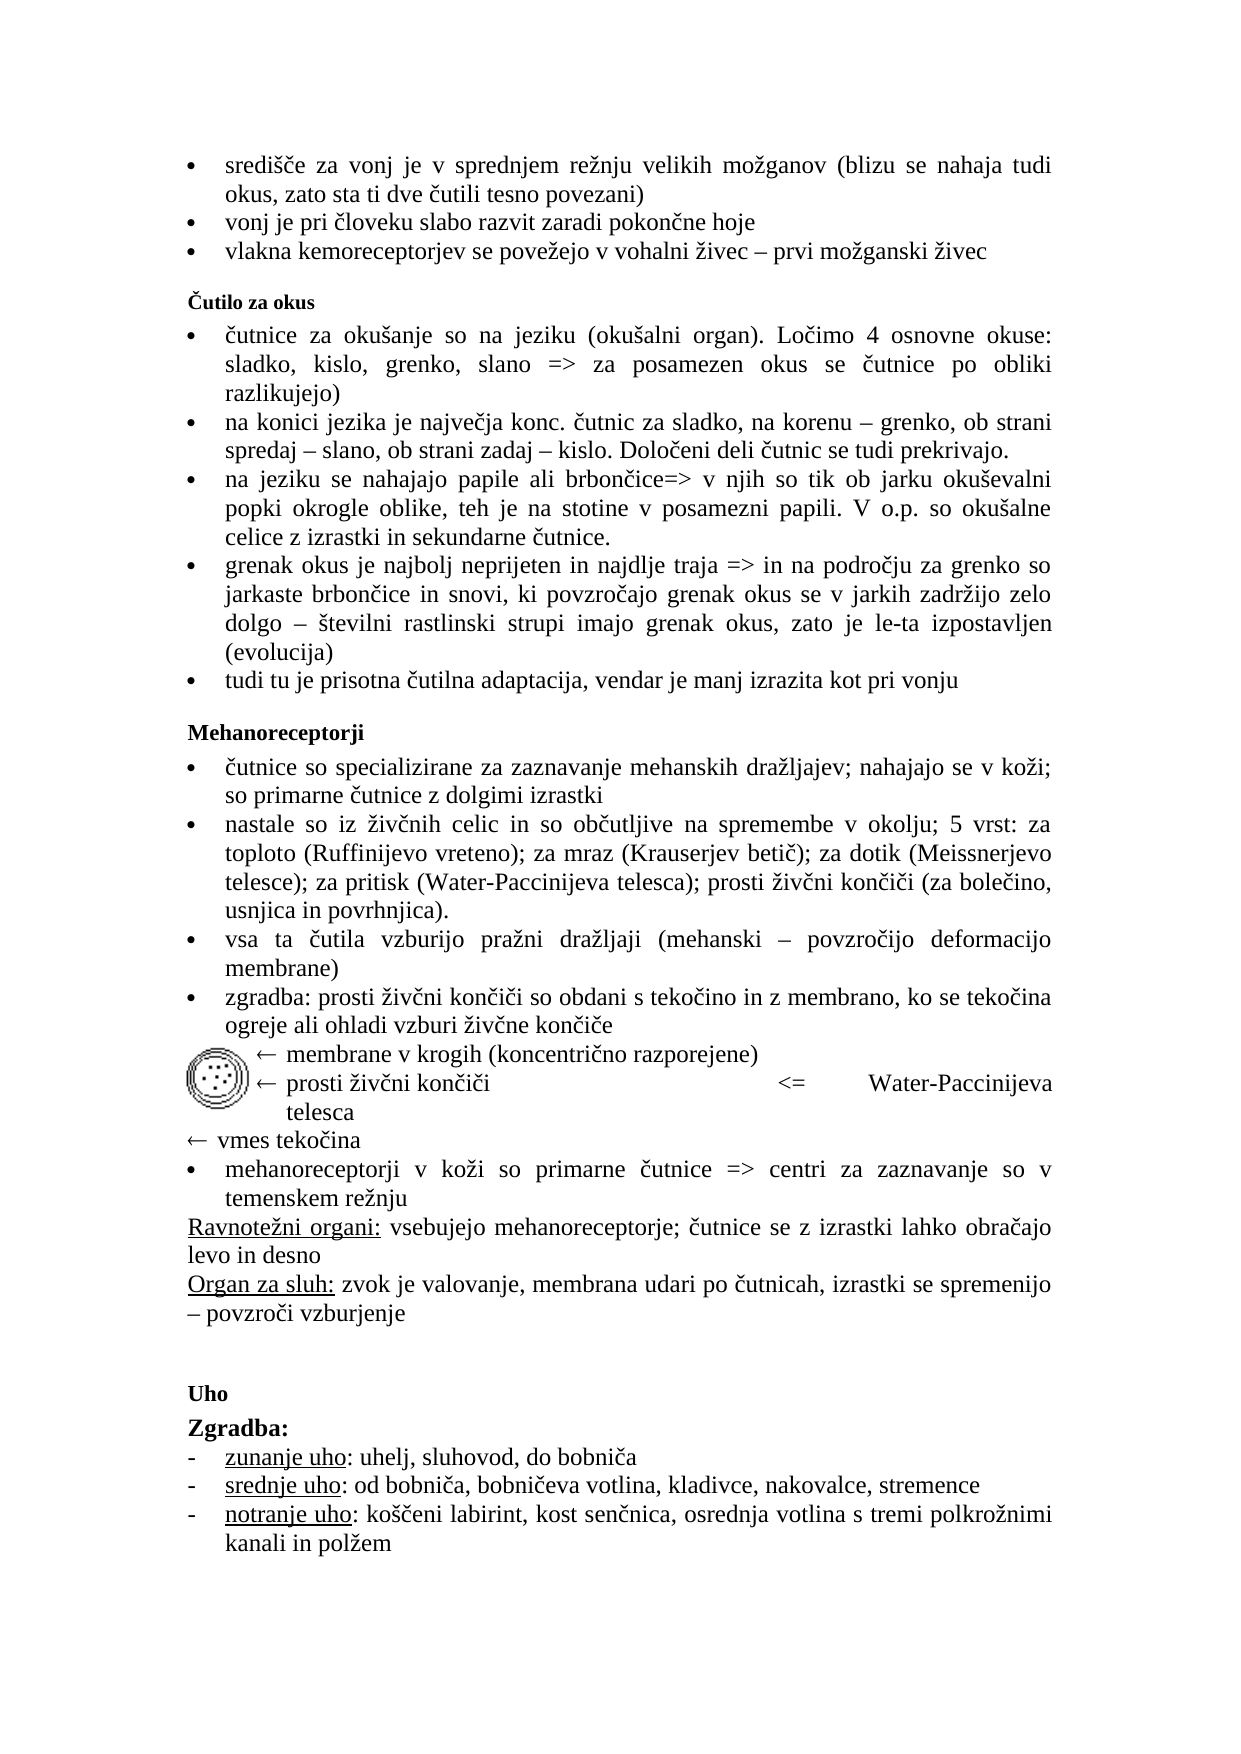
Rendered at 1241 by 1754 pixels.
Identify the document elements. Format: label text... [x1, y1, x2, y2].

list vonj je pri človeku slabo razvit zaradi pokončne hoje [187, 207, 1053, 236]
list zgradba: prosti živčni končiči so obdani s tekočino in z membrano, ko se tekočina ogreje ali ohladi vzburi živčne končiče [187, 982, 1053, 1039]
subtitle Uho [187, 1380, 1053, 1407]
list vsa ta čutila vzburijo pražni dražljaji (mehanski – povzročijo deformacijo membrane) [187, 924, 1053, 982]
list notranje uho: koščeni labirint, kost senčnica, osrednja votlina s tremi polkrožnimi kanali in polžem [187, 1499, 1053, 1557]
list srednje uho: od bobniča, bobničeva votlina, kladivce, nakovalce, stremence [187, 1471, 1053, 1499]
list mehanoreceptorji v koži so primarne čutnice => centri za zaznavanje so v temenskem režnju [187, 1154, 1053, 1212]
subtitle Mehanoreceptorji [187, 719, 1053, 745]
list čutnice za okušanje so na jeziku (okušalni organ). Ločimo 4 osnovne okuse: sladko, kislo, grenko, slano => za posamezen okus se čutnice po obliki razlikujejo) [187, 320, 1053, 407]
list vmes tekočina [187, 1125, 1053, 1154]
list na jeziku se nahajajo papile ali brbončice=> v njih so tik ob jarku okuševalni popki okrogle oblike, teh je na stotine v posamezni papili. V o.p. so okušalne celice z izrastki in sekundarne čutnice. [187, 464, 1053, 550]
subtitle Čutilo za okus [187, 290, 1053, 314]
text Ravnotežni organi: vsebujejo mehanoreceptorje; čutnice se z izrastki lahko obračajo levo in desno [187, 1212, 1053, 1269]
list vlakna kemoreceptorjev se povežejo v vohalni živec – prvi možganski živec [187, 236, 1053, 265]
list zunanje uho: uhelj, sluhovod, do bobniča [187, 1442, 1053, 1471]
list na konici jezika je največja konc. čutnic za sladko, na korenu – grenko, ob strani spredaj – slano, ob strani zadaj – kislo. Določeni deli čutnic se tudi prekrivajo. [187, 407, 1053, 464]
text Organ za sluh: zvok je valovanje, membrana udari po čutnicah, izrastki se spremenijo – povzroči vzburjenje [187, 1269, 1053, 1327]
text Zgradba: [187, 1413, 1053, 1442]
list čutnice so specializirane za zaznavanje mehanskih dražljajev; nahajajo se v koži; so primarne čutnice z dolgimi izrastki [187, 752, 1053, 809]
list prosti živčni končiči <= Water-Paccinijeva telesca [187, 1068, 1053, 1125]
list središče za vonj je v sprednjem režnju velikih možganov (blizu se nahaja tudi okus, zato sta ti dve čutili tesno povezani) [187, 150, 1053, 207]
list tudi tu je prisotna čutilna adaptacija, vendar je manj izrazita kot pri vonju [187, 665, 1053, 694]
list nastale so iz živčnih celic in so občutljive na spremembe v okolju; 5 vrst: za toploto (Ruffinijevo vreteno); za mraz (Krauserjev betič); za dotik (Meissnerjevo telesce); za pritisk (Water-Paccinijeva telesca); prosti živčni končiči (za bolečino, usnjica in povrhnjica). [187, 809, 1053, 924]
list grenak okus je najbolj neprijeten in najdlje traja => in na področju za grenko so jarkaste brbončice in snovi, ki povzročajo grenak okus se v jarkih zadržijo zelo dolgo – številni rastlinski strupi imajo grenak okus, zato je le-ta izpostavljen (evolucija) [187, 550, 1053, 665]
list membrane v krogih (koncentrično razporejene) [187, 1039, 1053, 1068]
